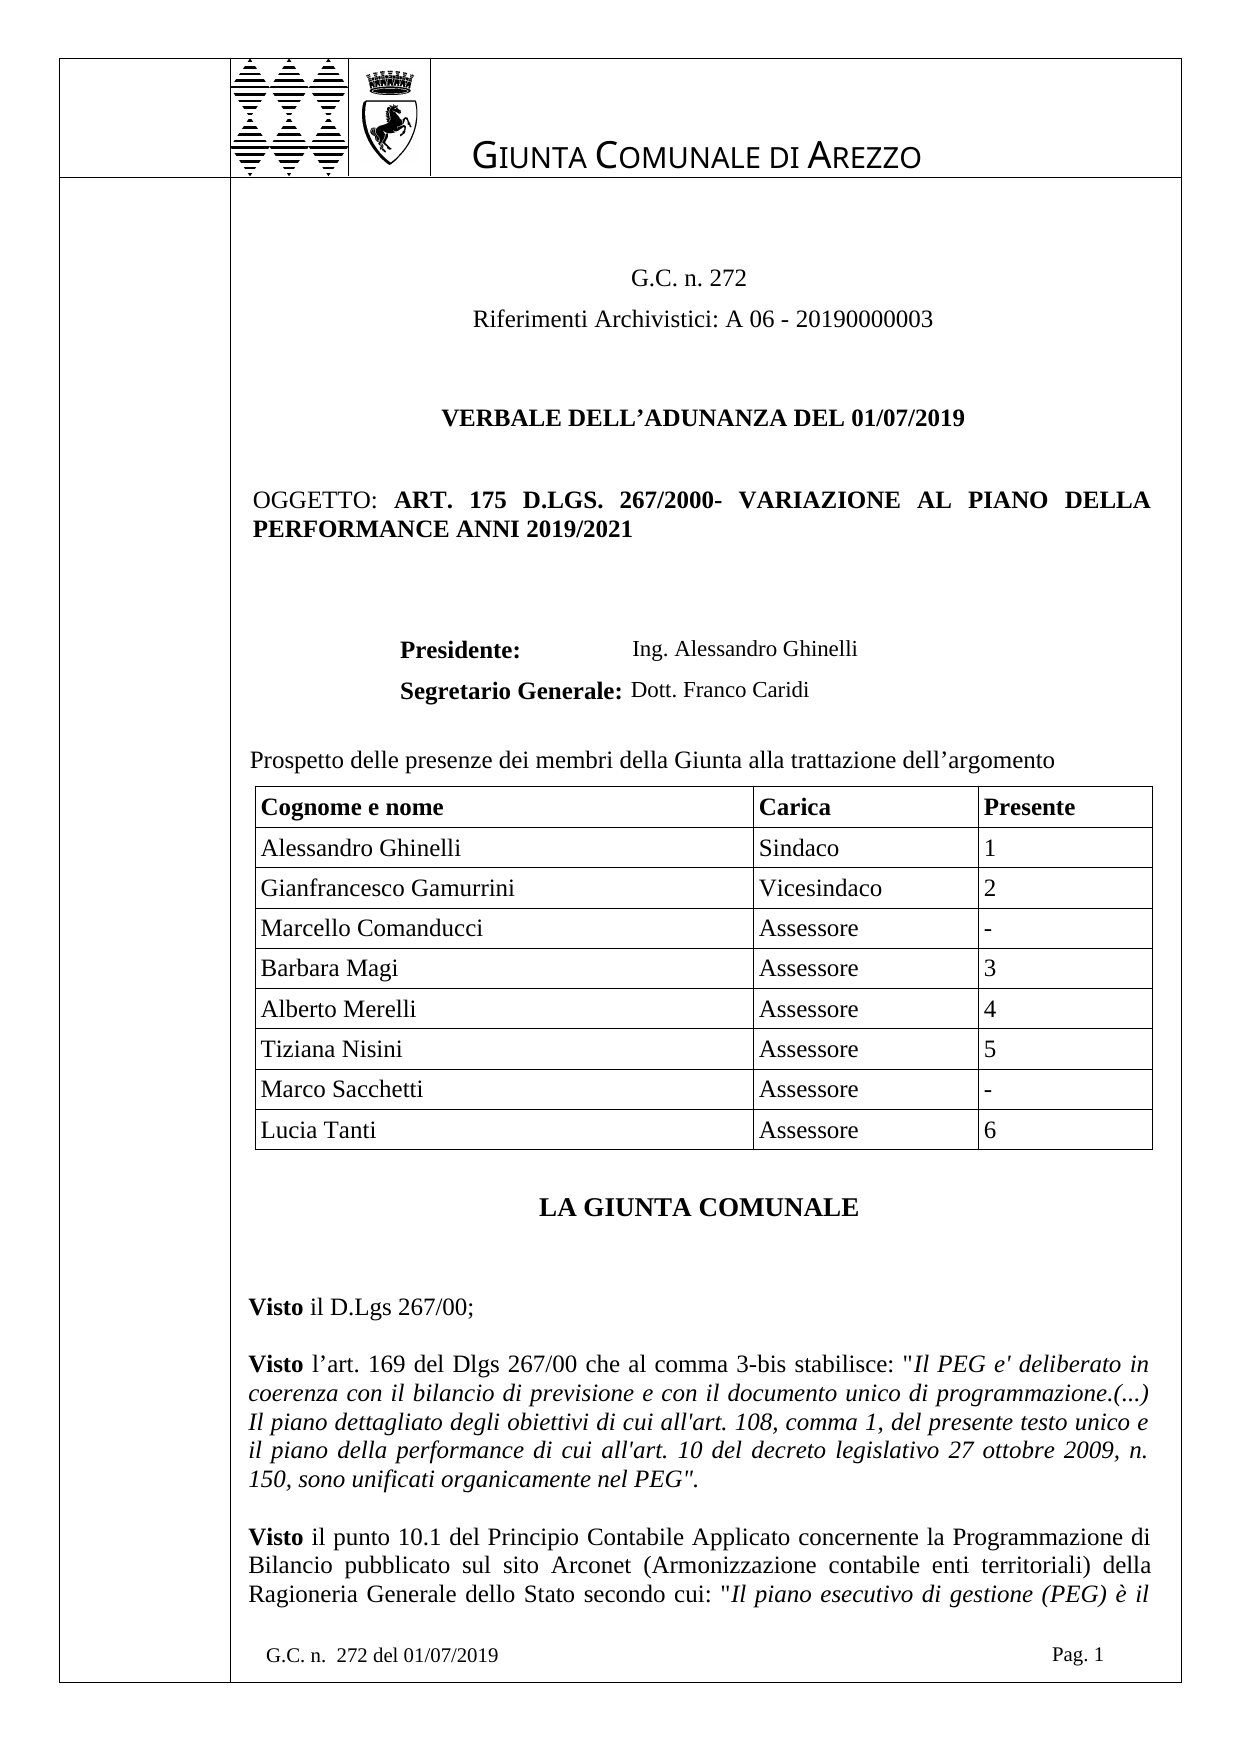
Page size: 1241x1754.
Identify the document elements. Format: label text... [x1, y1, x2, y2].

table_cell Dott. Franco Caridi [626, 676, 1148, 716]
picture [361, 70, 418, 165]
table_header Cognome e nome [256, 787, 753, 827]
table_cell 6 [979, 1110, 1152, 1149]
table_cell 4 [979, 989, 1152, 1028]
table_cell Marco Sacchetti [256, 1070, 753, 1109]
table_cell 3 [979, 949, 1152, 988]
table_cell Assessore [754, 1029, 978, 1069]
text Visto il punto 10.1 del Principio Contabile Applicato concernente la Programmazione di Bilancio pubblicato sul sito Arconet (Armonizzazione contabile enti territoriali) della Ragioneria Generale dello Stato secondo cui: "Il piano esecutivo di gestione (PEG) è il [248, 1522, 1152, 1608]
text Visto il D.Lgs 267/00; [248, 1292, 1152, 1321]
text VERBALE DELL’ADUNANZA DEL 01/07/2019 [254, 403, 1152, 432]
table_cell Assessore [754, 949, 978, 988]
text Visto l’art. 169 del Dlgs 267/00 che al comma 3-bis stabilisce: "Il PEG e' deliberato in coerenza con il bilancio di previsione e con il documento unico di programmazione.(...) Il piano dettagliato degli obiettivi di cui all'art. 108, comma 1, del presente testo unico e il piano della performance di cui all'art. 10 del decreto legislativo 27 ottobre 2009, n. 150, sono unificati organicamente nel PEG". [248, 1349, 1152, 1493]
table_cell Lucia Tanti [256, 1110, 753, 1149]
table_header Presidente: [402, 635, 626, 676]
table_cell Sindaco [754, 828, 978, 867]
table_cell Marcello Comanducci [256, 909, 753, 948]
text Riferimenti Archivistici: A 06 - 20190000003 [251, 304, 1152, 333]
table_cell - [979, 1070, 1152, 1109]
table_header Carica [754, 787, 978, 827]
table_cell Alessandro Ghinelli [256, 828, 753, 867]
table_cell Assessore [754, 989, 978, 1028]
table_cell 1 [979, 828, 1152, 867]
table_cell 5 [979, 1029, 1152, 1069]
table_cell Tiziana Nisini [256, 1029, 753, 1069]
text OGGETTO: ART. 175 D.LGS. 267/2000- VARIAZIONE AL PIANO DELLA PERFORMANCE ANNI 2019/2021 [253, 485, 1152, 543]
table_cell Alberto Merelli [256, 989, 753, 1028]
table_header Ing. Alessandro Ghinelli [626, 635, 1148, 676]
text LA GIUNTA COMUNALE [246, 1191, 1152, 1222]
table_cell Assessore [754, 1070, 978, 1109]
table_cell Segretario Generale: [402, 676, 626, 716]
table_header Presente [979, 787, 1152, 827]
table_cell 2 [979, 868, 1152, 907]
table_cell Vicesindaco [754, 868, 978, 907]
table_cell Assessore [754, 909, 978, 948]
table_cell Assessore [754, 1110, 978, 1149]
table_cell - [979, 909, 1152, 948]
text G.C. n. 272 [624, 263, 1152, 292]
table_cell Barbara Magi [256, 949, 753, 988]
table_cell Gianfrancesco Gamurrini [256, 868, 753, 907]
text Prospetto delle presenze dei membri della Giunta alla trattazione dell’argomento [249, 745, 1152, 774]
